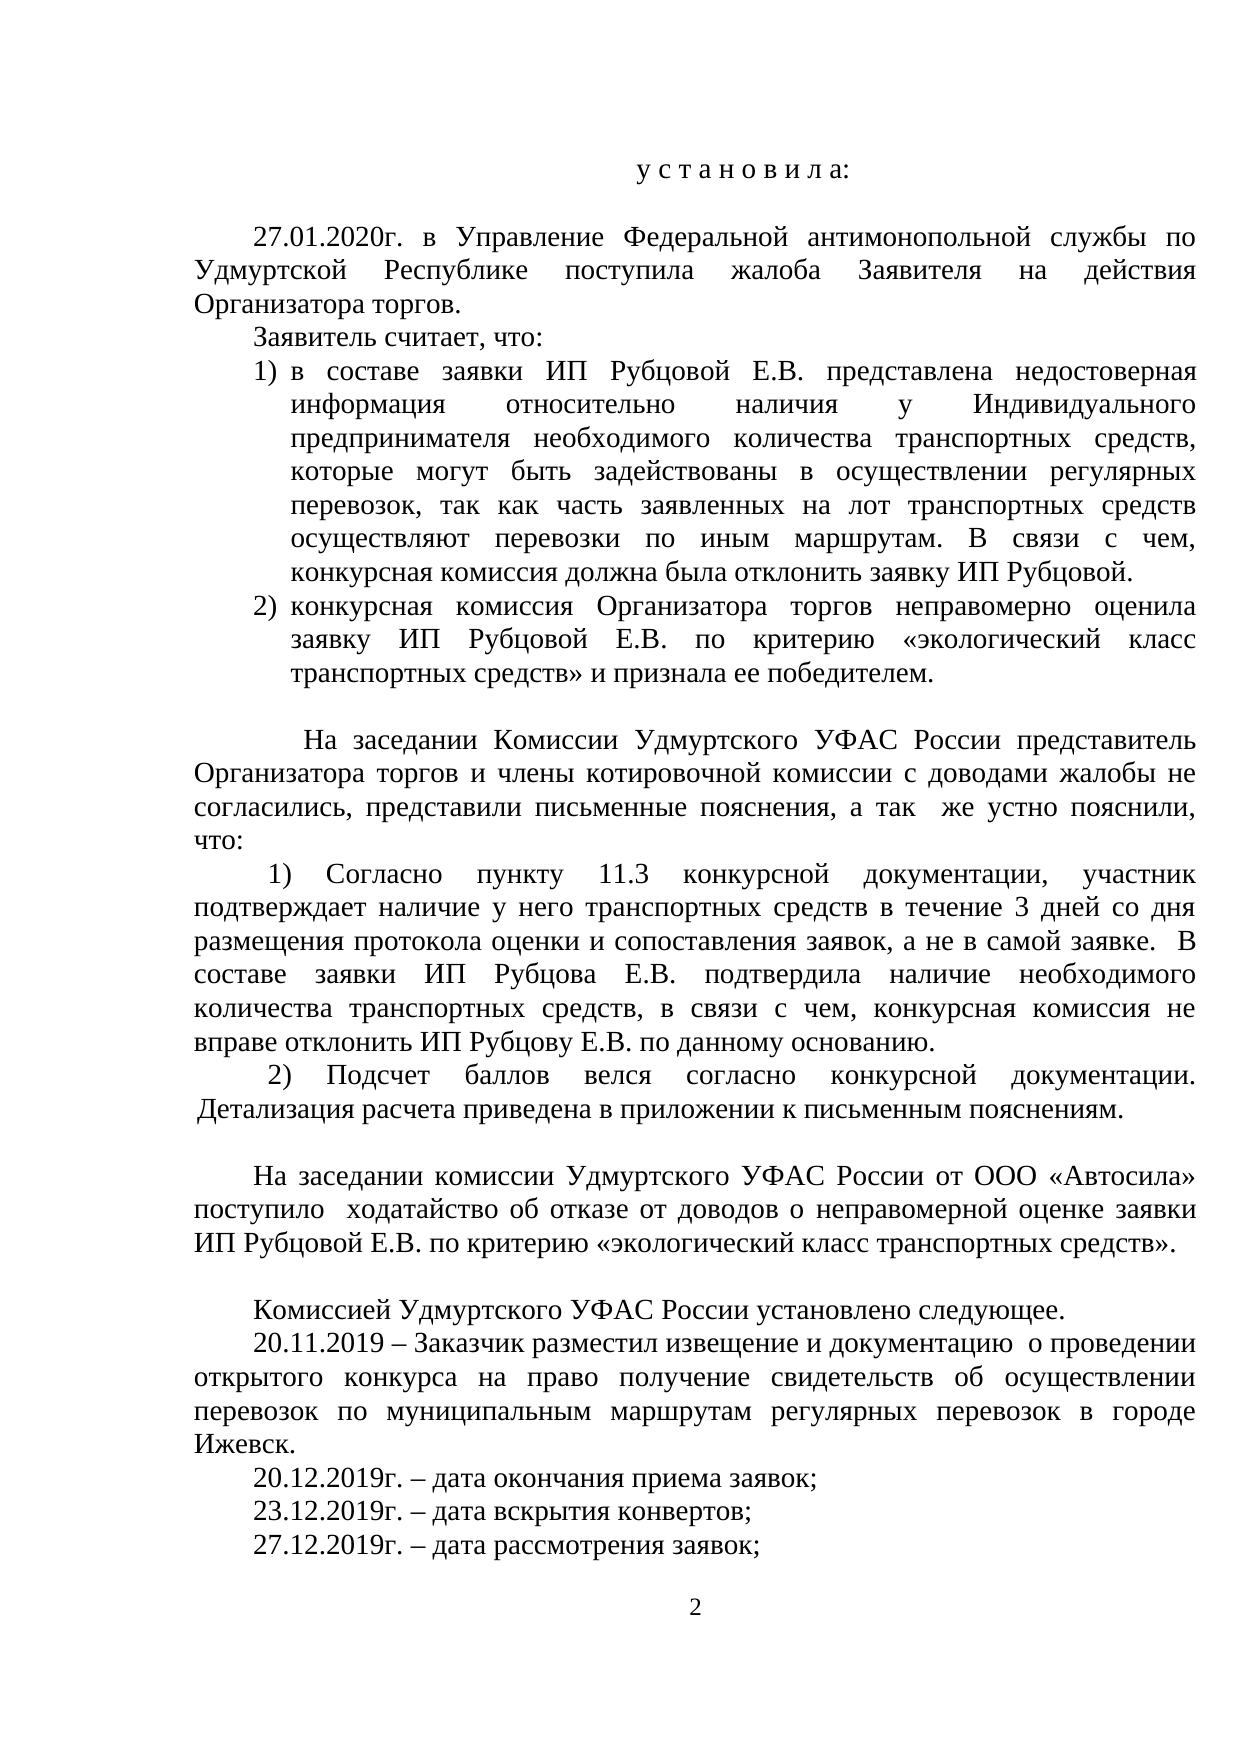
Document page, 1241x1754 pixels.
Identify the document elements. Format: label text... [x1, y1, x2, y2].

text Заявитель считает, что: [194, 319, 1197, 353]
text 20.11.2019 – Заказчик разместил извещение и документацию о проведении открытого конкурса на право получение свидетельств об осуществлении перевозок по муниципальным маршрутам регулярных перевозок в городе Ижевск. [194, 1326, 1197, 1460]
text 23.12.2019г. – дата вскрытия конвертов; [194, 1493, 1197, 1527]
text 1) Согласно пункту 11.3 конкурсной документации, участник подтверждает наличие у него транспортных средств в течение 3 дней со дня размещения протокола оценки и сопоставления заявок, а не в самой заявке. В составе заявки ИП Рубцова Е.В. подтвердила наличие необходимого количества транспортных средств, в связи с чем, конкурсная комиссия не вправе отклонить ИП Рубцову Е.В. по данному основанию. [194, 856, 1197, 1057]
text На заседании комиссии Удмуртского УФАС России от ООО «Автосила» поступило ходатайство об отказе от доводов о неправомерной оценке заявки ИП Рубцовой Е.В. по критерию «экологический класс транспортных средств». [194, 1158, 1197, 1258]
list в составе заявки ИП Рубцовой Е.В. представлена недостоверная информация относительно наличия у Индивидуального предпринимателя необходимого количества транспортных средств, которые могут быть задействованы в осуществлении регулярных перевозок, так как часть заявленных на лот транспортных средств осуществляют перевозки по иным маршрутам. В связи с чем, конкурсная комиссия должна была отклонить заявку ИП Рубцовой. [253, 353, 1197, 588]
text 27.12.2019г. – дата рассмотрения заявок; [194, 1527, 1197, 1560]
text у с т а н о в и л а: [562, 152, 1197, 185]
text 27.01.2020г. в Управление Федеральной антимонопольной службы по Удмуртской Республике поступила жалоба Заявителя на действия Организатора торгов. [194, 219, 1197, 319]
text Комиссией Удмуртского УФАС России установлено следующее. [194, 1292, 1197, 1326]
text На заседании Комиссии Удмуртского УФАС России представитель Организатора торгов и члены котировочной комиссии с доводами жалобы не согласились, представили письменные пояснения, а так же устно пояснили, что: [194, 722, 1197, 856]
text 2) Подсчет баллов велся согласно конкурсной документации. Детализация расчета приведена в приложении к письменным пояснениям. [197, 1057, 1197, 1124]
list конкурсная комиссия Организатора торгов неправомерно оценила заявку ИП Рубцовой Е.В. по критерию «экологический класс транспортных средств» и признала ее победителем. [253, 588, 1197, 688]
text 20.12.2019г. – дата окончания приема заявок; [194, 1460, 1197, 1493]
